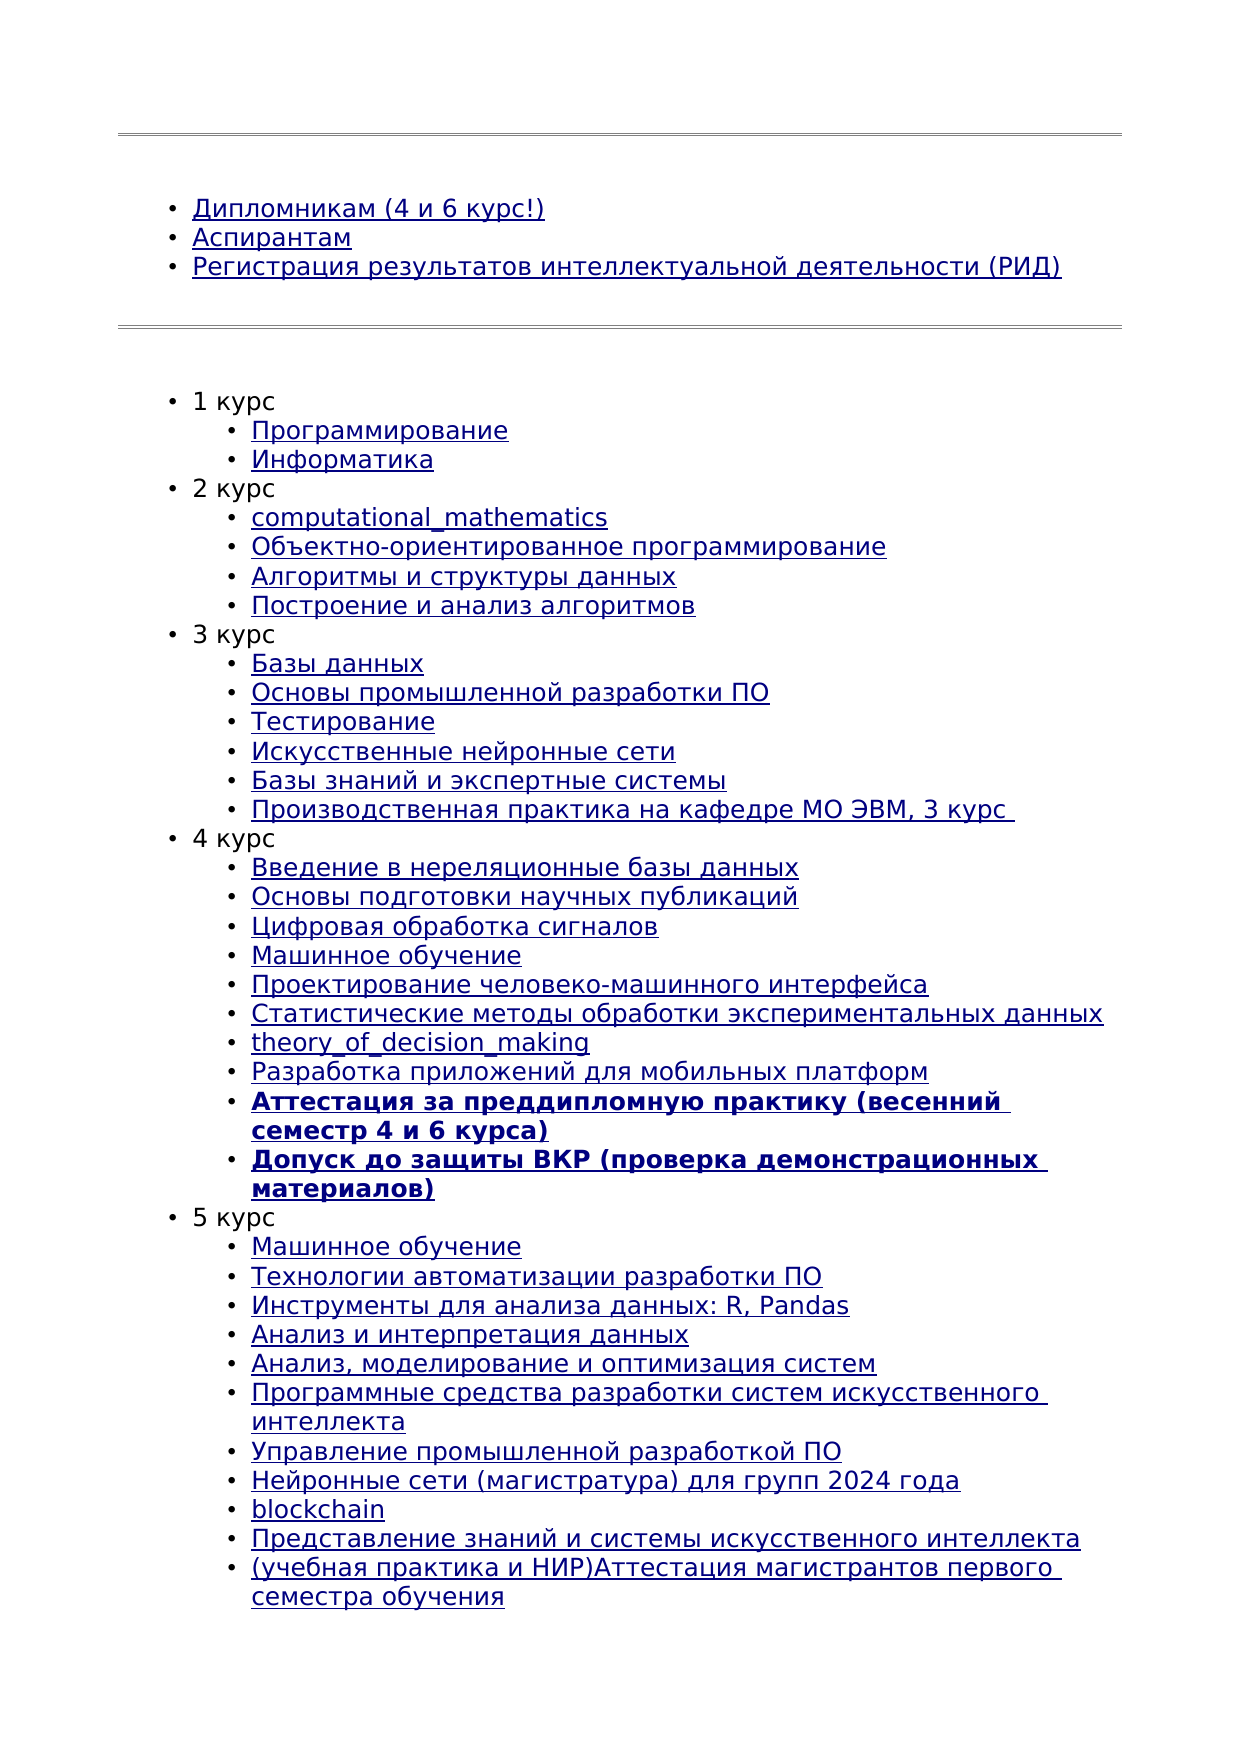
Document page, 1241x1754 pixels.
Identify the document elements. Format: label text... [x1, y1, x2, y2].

list Аспирантам [177, 223, 1122, 252]
list computational_mathematics [236, 503, 1122, 533]
list 5 курс [177, 1203, 1122, 1233]
list 4 курс [177, 824, 1122, 853]
list 1 курс [177, 387, 1122, 416]
list Построение и анализ алгоритмов [236, 591, 1122, 620]
list 2 курс [177, 474, 1122, 503]
list Управление промышленной разработкой ПО [236, 1437, 1122, 1466]
list Информатика [236, 445, 1122, 474]
list Проектирование человеко-машинного интерфейса [236, 970, 1122, 999]
list theory_of_decision_making [236, 1028, 1122, 1058]
list Объектно-ориентированное программирование [236, 533, 1122, 562]
list Основы подготовки научных публикаций [236, 883, 1122, 912]
list Введение в нереляционные базы данных [236, 853, 1122, 883]
list Аттестация за преддипломную практику (весенний семестр 4 и 6 курса) [236, 1087, 1122, 1145]
list Программирование [236, 416, 1122, 445]
list 3 курс [177, 620, 1122, 649]
list Машинное обучение [236, 941, 1122, 970]
list Искусственные нейронные сети [236, 737, 1122, 766]
list Анализ и интерпретация данных [236, 1320, 1122, 1349]
list Представление знаний и системы искусственного интеллекта [236, 1524, 1122, 1553]
list Программные средства разработки систем искусственного интеллекта [236, 1378, 1122, 1437]
list Тестирование [236, 708, 1122, 737]
list Нейронные сети (магистратура) для групп 2024 года [236, 1466, 1122, 1495]
list Разработка приложений для мобильных платформ [236, 1058, 1122, 1087]
list Статистические методы обработки экспериментальных данных [236, 999, 1122, 1028]
list Производственная практика на кафедре МО ЭВМ, 3 курс [236, 795, 1122, 824]
list Машинное обучение [236, 1233, 1122, 1262]
list blockchain [236, 1495, 1122, 1524]
list (учебная практика и НИР)Аттестация магистрантов первого семестра обучения [236, 1553, 1122, 1612]
list Цифровая обработка сигналов [236, 912, 1122, 941]
list Алгоритмы и структуры данных [236, 562, 1122, 591]
list Дипломникам (4 и 6 курс!) [177, 194, 1122, 223]
list Регистрация результатов интеллектуальной деятельности (РИД) [177, 252, 1122, 281]
list Базы данных [236, 649, 1122, 678]
list Допуск до защиты ВКР (проверка демонстрационных материалов) [236, 1145, 1122, 1203]
list Инструменты для анализа данных: R, Pandas [236, 1291, 1122, 1320]
list Технологии автоматизации разработки ПО [236, 1262, 1122, 1291]
list Основы промышленной разработки ПО [236, 678, 1122, 708]
list Базы знаний и экспертные системы [236, 766, 1122, 795]
list Анализ, моделирование и оптимизация систем [236, 1349, 1122, 1378]
